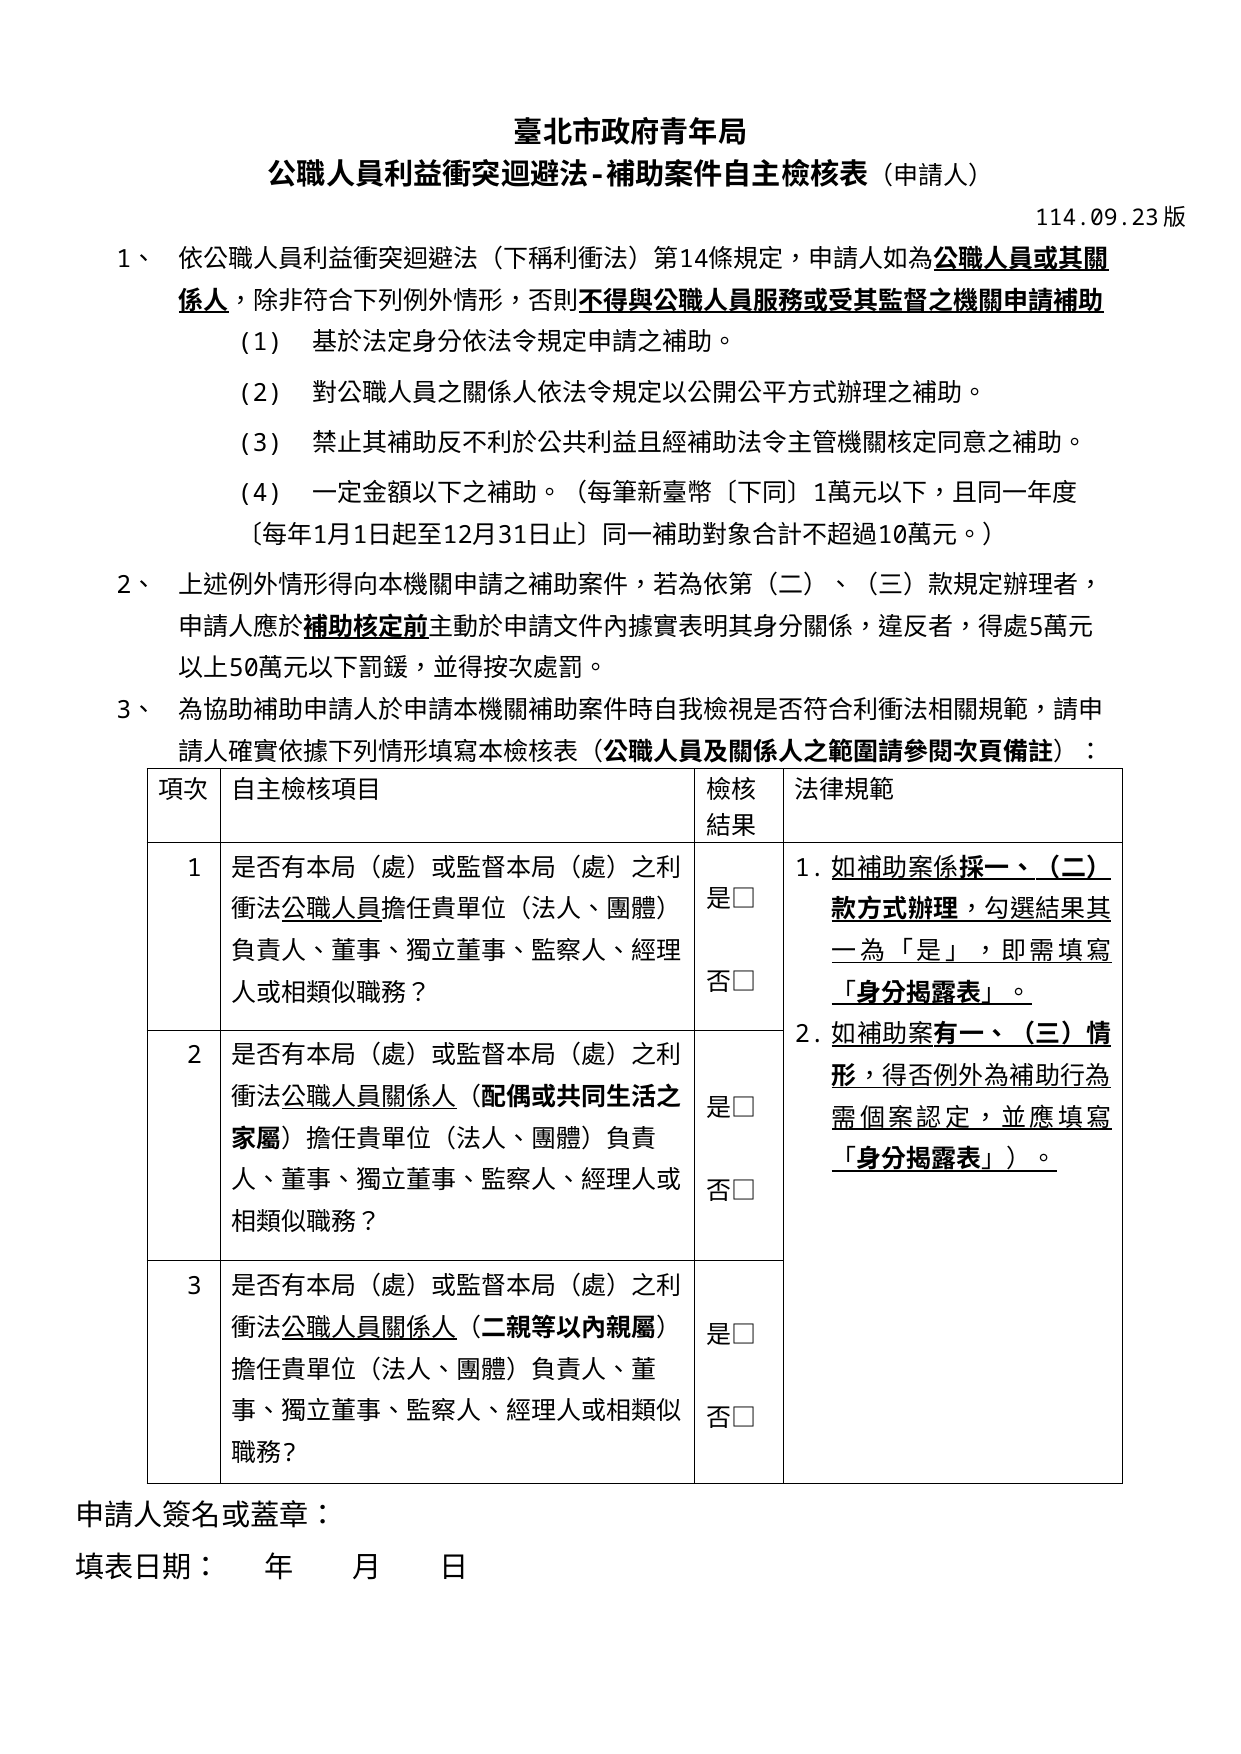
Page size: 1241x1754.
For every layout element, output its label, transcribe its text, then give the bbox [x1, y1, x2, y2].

text 公職人員利益衝突迴避法-補助案件自主檢核表（申請人） [75, 151, 1186, 192]
list 為協助補助申請人於申請本機關補助案件時自我檢視是否符合利衝法相關規範，請申請人確實依據下列情形填寫本檢核表（公職人員及關係人之範圍請參閱次頁備註）： [116, 685, 1109, 768]
table_cell 3 [148, 1261, 220, 1483]
table_header 檢核結果 [695, 769, 783, 842]
list 禁止其補助反不利於公共利益且經補助法令主管機關核定同意之補助。 [237, 418, 1109, 459]
table_cell 如補助案係採一、（二）款方式辦理，勾選結果其一為「是」，即需填寫「身分揭露表」。 如補助案有一、（三）情形，得否例外為補助行為需個案認定，並應填寫「身分揭露表」）。 [784, 843, 1122, 1483]
table_cell 是否有本局（處）或監督本局（處）之利衝法公職人員關係人（配偶或共同生活之家屬）擔任貴單位（法人、團體）負責人、董事、獨立董事、監察人、經理人或相類似職務？ [221, 1031, 694, 1260]
list 上述例外情形得向本機關申請之補助案件，若為依第（二）、（三）款規定辦理者，申請人應於補助核定前主動於申請文件內據實表明其身分關係，違反者，得處5萬元以上50萬元以下罰鍰，並得按次處罰。 [116, 560, 1109, 685]
table_cell 是□ 否□ [695, 843, 783, 1029]
table_cell 是否有本局（處）或監督本局（處）之利衝法公職人員關係人（二親等以內親屬）擔任貴單位（法人、團體）負責人、董事、獨立董事、監察人、經理人或相類似職務? [221, 1261, 694, 1483]
table_header 項次 [148, 769, 220, 842]
table_cell 是否有本局（處）或監督本局（處）之利衝法公職人員擔任貴單位（法人、團體）負責人、董事、獨立董事、監察人、經理人或相類似職務？ [221, 843, 694, 1029]
list 依公職人員利益衝突迴避法（下稱利衝法）第14條規定，申請人如為公職人員或其關係人，除非符合下列例外情形，否則不得與公職人員服務或受其監督之機關申請補助 [116, 234, 1109, 317]
table_cell 1 [148, 843, 220, 1029]
table_cell 是□ 否□ [695, 1261, 783, 1483]
list 對公職人員之關係人依法令規定以公開公平方式辦理之補助。 [237, 368, 1109, 409]
table_header 法律規範 [784, 769, 1122, 842]
text 申請人簽名或蓋章： [75, 1484, 1165, 1536]
list 一定金額以下之補助。（每筆新臺幣〔下同〕1萬元以下，且同一年度〔每年1月1日起至12月31日止〕同一補助對象合計不超過10萬元。） [237, 468, 1109, 551]
text 臺北市政府青年局 [75, 109, 1186, 151]
table_cell 2 [148, 1031, 220, 1260]
text 114.09.23版 [75, 192, 1186, 234]
table_header 自主檢核項目 [221, 769, 694, 842]
table_cell 是□ 否□ [695, 1031, 783, 1260]
list 基於法定身分依法令規定申請之補助。 [237, 317, 1109, 359]
text 填表日期： 年 月 日 [75, 1536, 1186, 1588]
